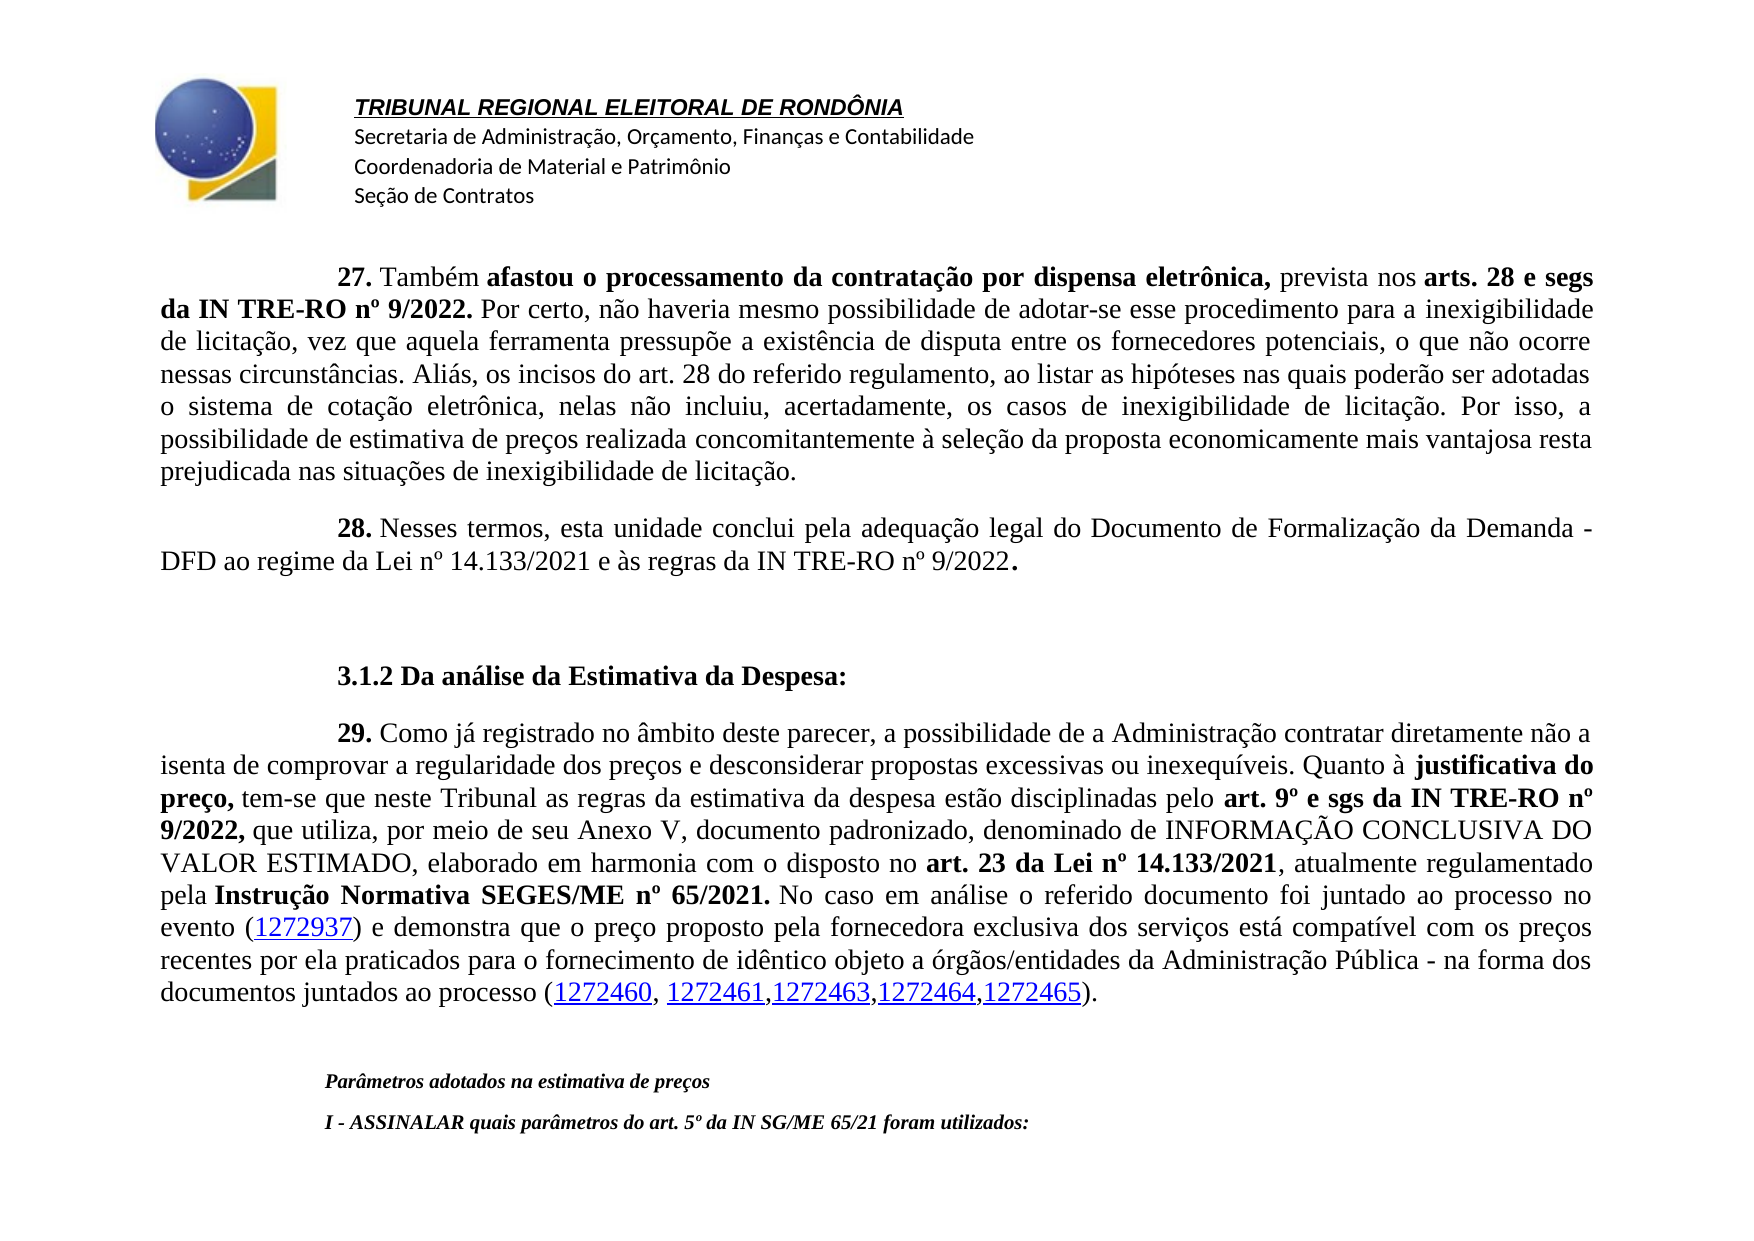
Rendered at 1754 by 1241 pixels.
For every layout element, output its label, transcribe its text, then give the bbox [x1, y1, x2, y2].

text I - ASSINALAR quais parâmetros do art. 5º da IN SG/ME 65/21 foram utilizados: [324, 1110, 1606, 1134]
text 3.1.2 Da análise da Estimativa da Despesa: [160, 659, 1594, 691]
text 28. Nesses termos, esta unidade conclui pela adequação legal do Documento de Formalização da Demanda - DFD ao regime da Lei nº 14.133/2021 e às regras da IN TRE-RO nº 9/2022. [160, 511, 1594, 576]
text Parâmetros adotados na estimativa de preços [324, 1069, 1606, 1093]
text 29. Como já registrado no âmbito deste parecer, a possibilidade de a Administração contratar diretamente não a isenta de comprovar a regularidade dos preços e desconsiderar propostas excessivas ou inexequíveis. Quanto à justificativa do preço, tem-se que neste Tribunal as regras da estimativa da despesa estão disciplinadas pelo art. 9º e sgs da IN TRE-RO nº 9/2022, que utiliza, por meio de seu Anexo V, documento padronizado, denominado de INFORMAÇÃO CONCLUSIVA DO VALOR ESTIMADO, elaborado em harmonia com o disposto no art. 23 da Lei nº 14.133/2021, atualmente regulamentado pela Instrução Normativa SEGES/ME nº 65/2021. No caso em análise o referido documento foi juntado ao processo no evento (1272937) e demonstra que o preço proposto pela fornecedora exclusiva dos serviços está compatível com os preços recentes por ela praticados para o fornecimento de idêntico objeto a órgãos/entidades da Administração Pública - na forma dos documentos juntados ao processo (1272460, 1272461,1272463,1272464,1272465). [160, 716, 1594, 1008]
text 27. Também afastou o processamento da contratação por dispensa eletrônica, prevista nos arts. 28 e segs da IN TRE-RO nº 9/2022. Por certo, não haveria mesmo possibilidade de adotar-se esse procedimento para a inexigibilidade de licitação, vez que aquela ferramenta pressupõe a existência de disputa entre os fornecedores potenciais, o que não ocorre nessas circunstâncias. Aliás, os incisos do art. 28 do referido regulamento, ao listar as hipóteses nas quais poderão ser adotadas o sistema de cotação eletrônica, nelas não incluiu, acertadamente, os casos de inexigibilidade de licitação. Por isso, a possibilidade de estimativa de preços realizada concomitantemente à seleção da proposta economicamente mais vantajosa resta prejudicada nas situações de inexigibilidade de licitação. [160, 260, 1594, 486]
